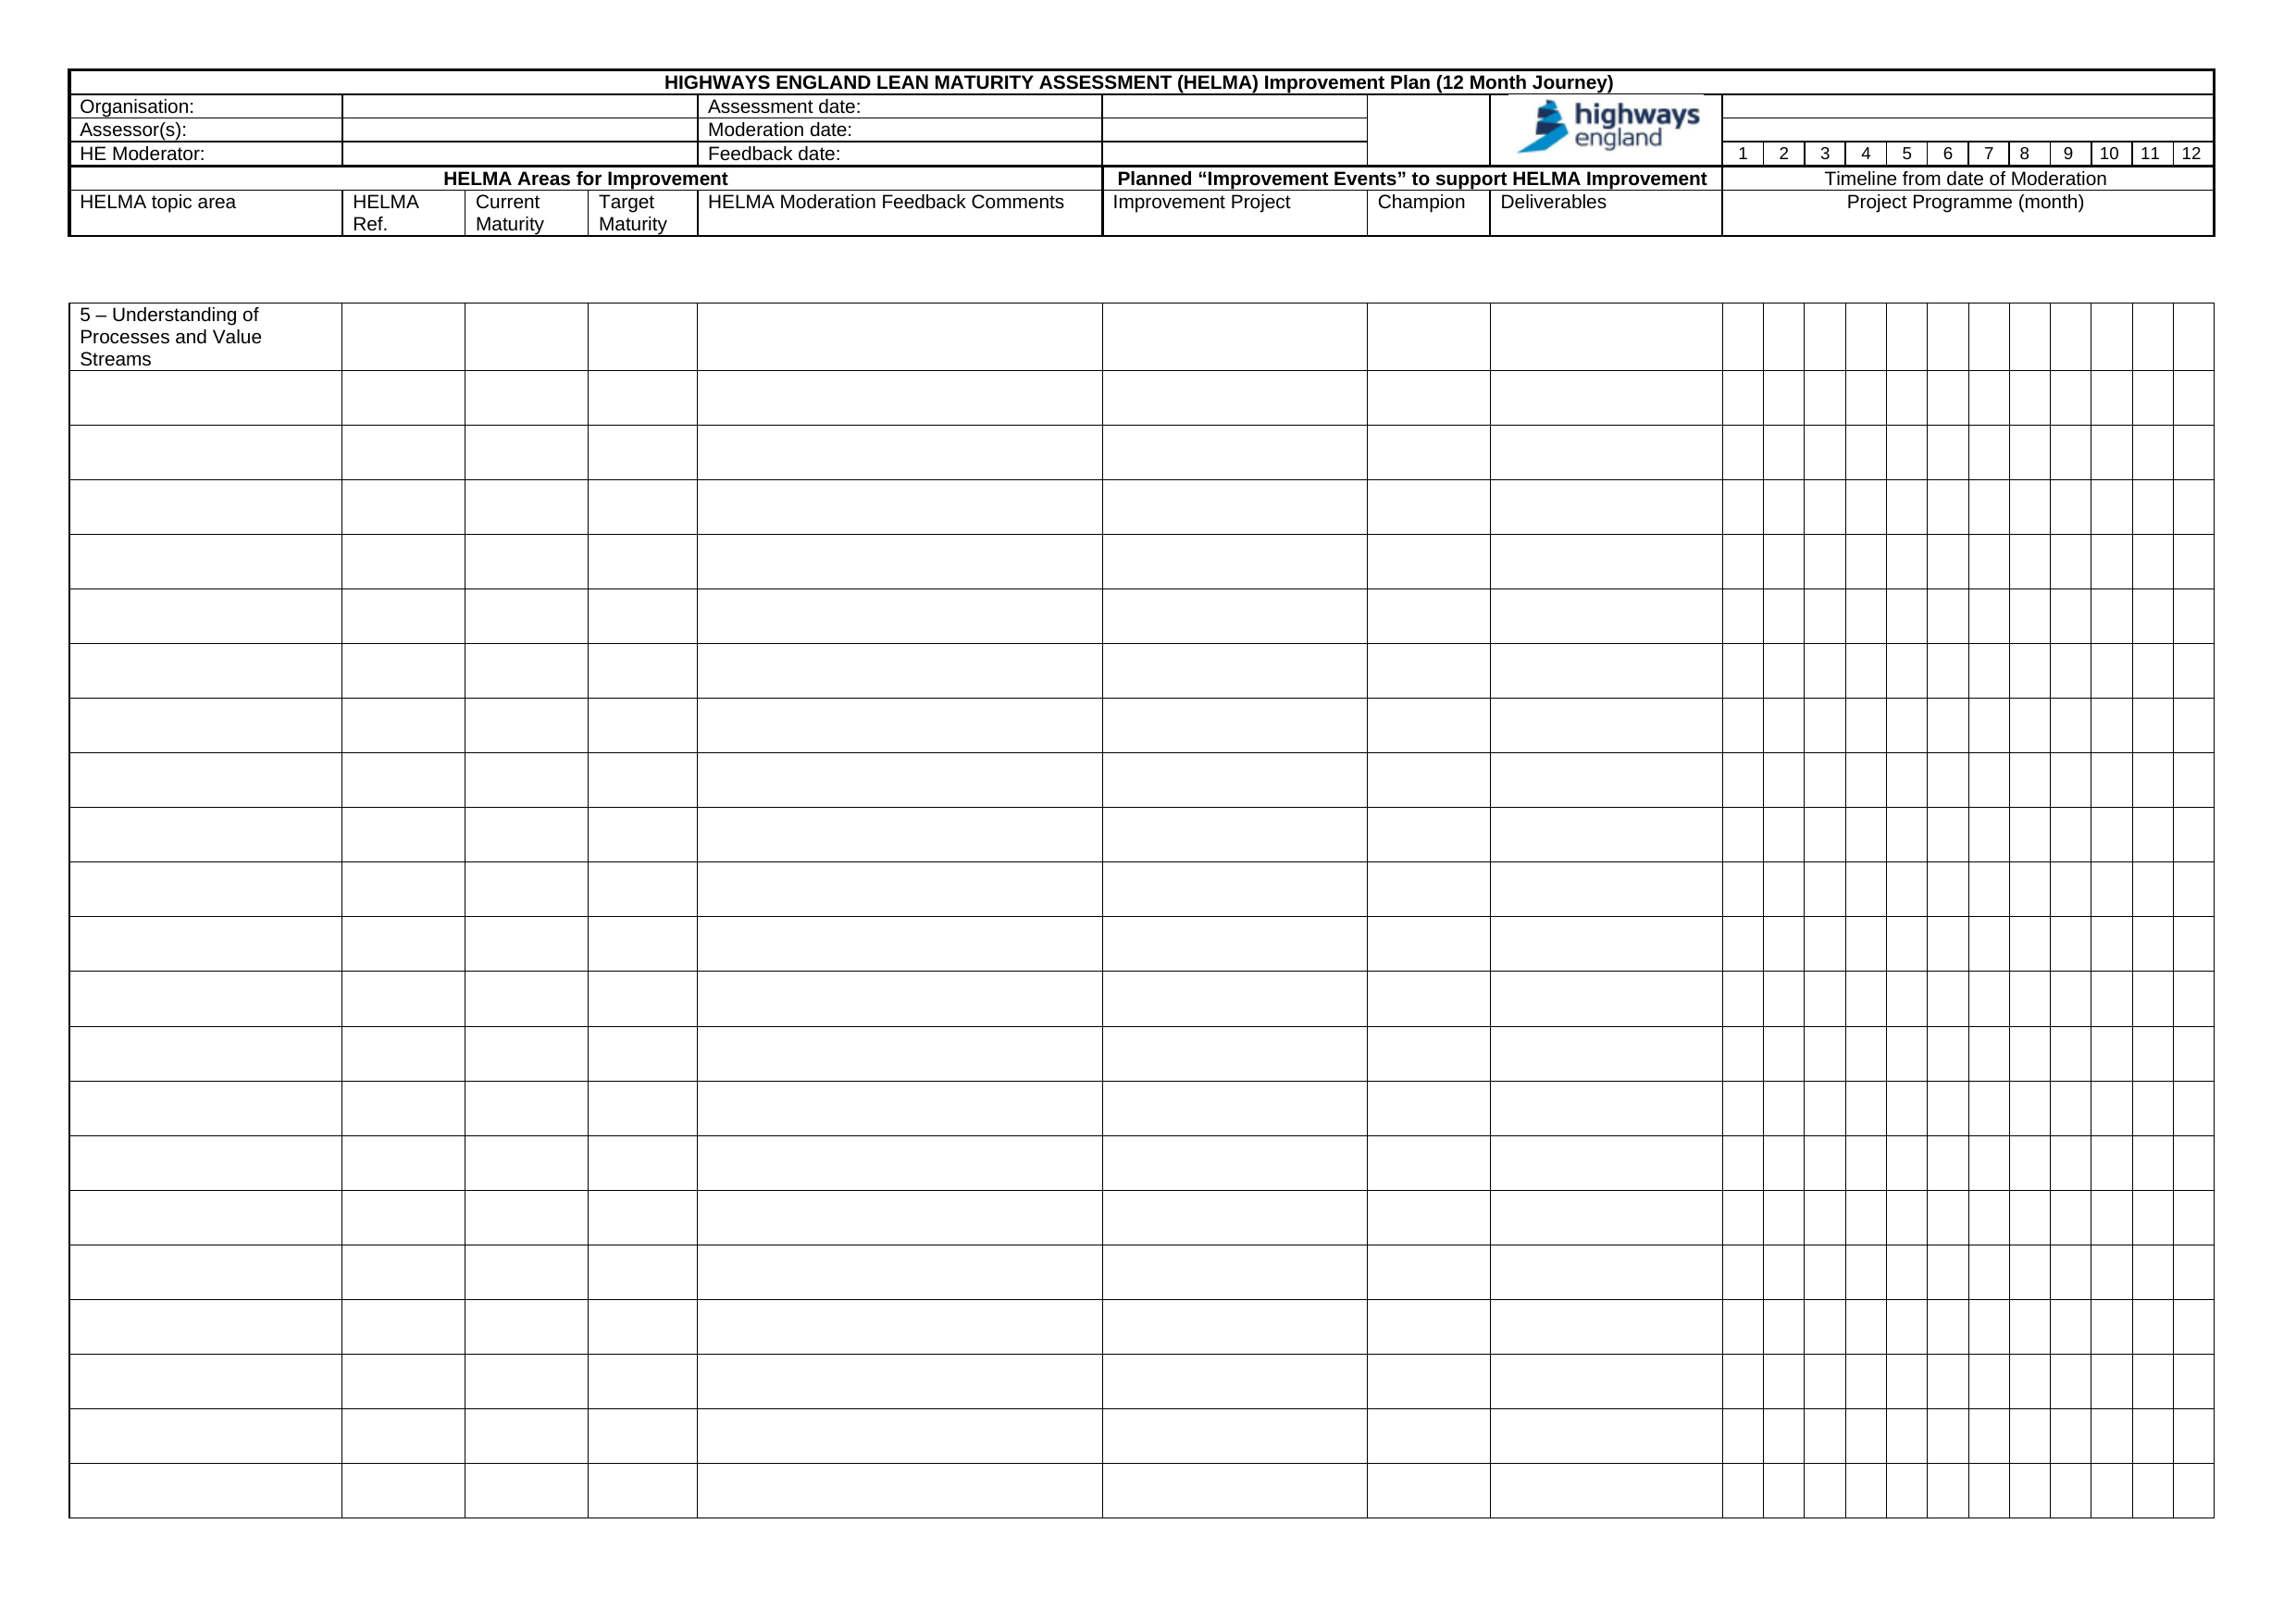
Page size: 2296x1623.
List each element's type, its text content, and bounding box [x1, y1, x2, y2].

table_header [1103, 304, 1367, 370]
table_cell [1846, 371, 1886, 425]
table_header [2174, 304, 2214, 370]
table_cell [1928, 808, 1968, 861]
table_cell [70, 644, 341, 698]
table_cell [1764, 1300, 1804, 1354]
table_cell [1805, 917, 1845, 971]
table_cell [2174, 644, 2214, 698]
table_cell [342, 1300, 465, 1354]
table_cell [2051, 1027, 2091, 1080]
table_cell [1969, 589, 2009, 643]
table_cell [70, 1464, 341, 1518]
table_cell [2051, 1355, 2091, 1408]
table_cell [2051, 808, 2091, 861]
table_cell [1928, 972, 1968, 1025]
table_cell [1723, 699, 1763, 752]
table_header [589, 304, 697, 370]
table_cell [1887, 1082, 1927, 1135]
table_cell [2133, 1136, 2173, 1190]
table_cell [70, 1300, 341, 1354]
table_cell [342, 1191, 465, 1245]
table_cell [589, 1409, 697, 1463]
table_cell [589, 862, 697, 916]
table_cell [2174, 480, 2214, 534]
table_cell [2174, 1409, 2214, 1463]
table_cell [698, 862, 1102, 916]
table_cell [698, 808, 1102, 861]
table_header [2010, 304, 2050, 370]
table_cell [2133, 426, 2173, 479]
table_cell [70, 1082, 341, 1135]
table_cell [2010, 1409, 2050, 1463]
table_cell [698, 426, 1102, 479]
table_cell [589, 1136, 697, 1190]
table_header [2133, 304, 2173, 370]
table_cell [342, 1409, 465, 1463]
table_cell [1368, 808, 1490, 861]
table_cell [342, 972, 465, 1025]
table_cell [465, 808, 588, 861]
table_cell [1846, 1355, 1886, 1408]
table_cell [1764, 1136, 1804, 1190]
table_cell [1723, 1027, 1763, 1080]
table_cell [1846, 1300, 1886, 1354]
table_cell [1103, 1464, 1367, 1518]
table_cell [1969, 1355, 2009, 1408]
table_cell [1491, 753, 1722, 807]
table_cell [1887, 1464, 1927, 1518]
table_cell [2133, 480, 2173, 534]
table_cell [2091, 1300, 2132, 1354]
table_cell [2051, 862, 2091, 916]
table_cell [1969, 1082, 2009, 1135]
table_cell [1764, 371, 1804, 425]
table_cell [1805, 589, 1845, 643]
table_cell [2091, 371, 2132, 425]
table_cell [342, 589, 465, 643]
table_cell [1887, 753, 1927, 807]
table_cell [2174, 1245, 2214, 1299]
table_cell [1846, 1136, 1886, 1190]
table_cell [1491, 426, 1722, 479]
table_cell [589, 371, 697, 425]
table_cell [70, 1409, 341, 1463]
table_cell [465, 1464, 588, 1518]
table_cell [1723, 371, 1763, 425]
table_cell [1491, 371, 1722, 425]
table_cell [2010, 1245, 2050, 1299]
table_header [1846, 304, 1886, 370]
table_cell [2133, 1082, 2173, 1135]
table_cell [2133, 1300, 2173, 1354]
table_cell [698, 972, 1102, 1025]
table_cell [465, 644, 588, 698]
table_cell [1103, 426, 1367, 479]
table_cell [698, 1136, 1102, 1190]
table_cell [589, 1464, 697, 1518]
table_cell [1805, 1464, 1845, 1518]
table_cell [2174, 862, 2214, 916]
table_cell [342, 644, 465, 698]
table_cell [465, 1082, 588, 1135]
table_cell [1103, 1027, 1367, 1080]
table_cell [1368, 1191, 1490, 1245]
table_header [1491, 304, 1722, 370]
table_cell [1764, 917, 1804, 971]
table_cell [465, 917, 588, 971]
table_cell [2174, 699, 2214, 752]
table_cell [1805, 426, 1845, 479]
table_cell [465, 1245, 588, 1299]
table_cell [2091, 808, 2132, 861]
table_cell [1491, 480, 1722, 534]
table_cell [2091, 1082, 2132, 1135]
table_cell [1103, 753, 1367, 807]
table_cell [1368, 426, 1490, 479]
table_cell [2174, 1355, 2214, 1408]
table_cell [1764, 1464, 1804, 1518]
table_cell [2174, 753, 2214, 807]
table_cell [1887, 917, 1927, 971]
table_cell [1969, 535, 2009, 588]
table_cell [698, 371, 1102, 425]
table_cell [2010, 426, 2050, 479]
table_cell [342, 1027, 465, 1080]
table_cell [1928, 1245, 1968, 1299]
table_cell [2051, 1191, 2091, 1245]
table_cell [1887, 1136, 1927, 1190]
table_cell [1928, 862, 1968, 916]
table_cell [70, 917, 341, 971]
table_cell [70, 1355, 341, 1408]
table_cell [1764, 1245, 1804, 1299]
table_cell [1887, 1027, 1927, 1080]
table_cell [1805, 1245, 1845, 1299]
table_cell [2091, 1355, 2132, 1408]
table_header [698, 304, 1102, 370]
table_cell [698, 753, 1102, 807]
table_cell [1764, 1082, 1804, 1135]
table_cell [465, 1300, 588, 1354]
table_cell [2010, 808, 2050, 861]
table_cell [2091, 589, 2132, 643]
table_cell [1764, 1409, 1804, 1463]
table_cell [1887, 644, 1927, 698]
table_cell [1723, 808, 1763, 861]
table_cell [1846, 426, 1886, 479]
table_cell [2091, 1245, 2132, 1299]
table_cell [1723, 862, 1763, 916]
table_cell [1368, 1409, 1490, 1463]
table_cell [70, 1245, 341, 1299]
table_cell [1103, 972, 1367, 1025]
table_cell [1723, 589, 1763, 643]
table_cell [1491, 862, 1722, 916]
table_cell [1723, 1082, 1763, 1135]
table_cell [1887, 808, 1927, 861]
table_cell [1764, 1355, 1804, 1408]
table_cell [1846, 699, 1886, 752]
table_cell [70, 753, 341, 807]
table_cell [2091, 917, 2132, 971]
table_cell [1928, 1300, 1968, 1354]
table_cell [2010, 862, 2050, 916]
table_cell [1969, 644, 2009, 698]
table_cell [1928, 371, 1968, 425]
table_cell [2174, 1136, 2214, 1190]
table_cell [1723, 1409, 1763, 1463]
table_cell [1928, 699, 1968, 752]
table_cell [1368, 972, 1490, 1025]
table_cell [2051, 589, 2091, 643]
table_cell [1846, 1245, 1886, 1299]
table_cell [342, 917, 465, 971]
table_cell [1368, 1027, 1490, 1080]
table_cell [2133, 535, 2173, 588]
table_cell [1368, 644, 1490, 698]
table_cell [2133, 917, 2173, 971]
table_cell [1723, 535, 1763, 588]
table_cell [1103, 371, 1367, 425]
table_cell [1723, 426, 1763, 479]
table_cell [1805, 1355, 1845, 1408]
table_cell [1928, 644, 1968, 698]
table_cell [1928, 426, 1968, 479]
table_cell [465, 972, 588, 1025]
table_cell [1103, 862, 1367, 916]
table_cell [1969, 371, 2009, 425]
table_cell [589, 589, 697, 643]
table_cell [698, 535, 1102, 588]
table_cell [1969, 917, 2009, 971]
table_cell [698, 1300, 1102, 1354]
table_header [1805, 304, 1845, 370]
table_cell [1887, 371, 1927, 425]
table_cell [342, 1136, 465, 1190]
table_cell [1887, 1245, 1927, 1299]
table_cell [2010, 753, 2050, 807]
table_cell [70, 699, 341, 752]
table_cell [589, 972, 697, 1025]
table_cell [2010, 1191, 2050, 1245]
table_cell [2091, 1027, 2132, 1080]
table_cell [1491, 1464, 1722, 1518]
table_cell [1887, 1355, 1927, 1408]
table_cell [589, 1355, 697, 1408]
table_cell [1846, 808, 1886, 861]
table_cell [1723, 1191, 1763, 1245]
table_cell [589, 808, 697, 861]
table_cell [1805, 371, 1845, 425]
table_cell [1805, 1136, 1845, 1190]
table_cell [1368, 480, 1490, 534]
table_cell [342, 1464, 465, 1518]
table_cell [1103, 1300, 1367, 1354]
table_cell [2174, 535, 2214, 588]
table_cell [1887, 1191, 1927, 1245]
table_cell [2133, 862, 2173, 916]
table_cell [1928, 1027, 1968, 1080]
table_cell [1805, 1191, 1845, 1245]
table_cell [589, 644, 697, 698]
table_cell [1764, 589, 1804, 643]
table_cell [1846, 862, 1886, 916]
table_cell [1846, 644, 1886, 698]
table_cell [1491, 1191, 1722, 1245]
table_cell [1368, 1300, 1490, 1354]
table_cell [1969, 699, 2009, 752]
table_cell [1805, 862, 1845, 916]
table_cell [465, 753, 588, 807]
table_cell [1368, 753, 1490, 807]
table_cell [698, 1082, 1102, 1135]
table_cell [589, 917, 697, 971]
table_cell [1368, 1245, 1490, 1299]
table_cell [342, 862, 465, 916]
table_cell [2091, 1136, 2132, 1190]
table_cell [2174, 1027, 2214, 1080]
table_cell [1491, 1409, 1722, 1463]
table_header [1764, 304, 1804, 370]
table_cell [1764, 699, 1804, 752]
table_cell [2133, 1355, 2173, 1408]
table_cell [1928, 1136, 1968, 1190]
table_cell [1491, 972, 1722, 1025]
table_header [1928, 304, 1968, 370]
table_cell [1491, 1355, 1722, 1408]
table_cell [1969, 1409, 2009, 1463]
table_cell [2091, 753, 2132, 807]
table_cell [2174, 808, 2214, 861]
table_cell [2133, 1409, 2173, 1463]
table_cell [1969, 1245, 2009, 1299]
table_cell [1764, 808, 1804, 861]
table_cell [1103, 1191, 1367, 1245]
table_cell [465, 699, 588, 752]
table_cell [2010, 1300, 2050, 1354]
table_cell [1887, 426, 1927, 479]
table_cell [2133, 808, 2173, 861]
table_cell [70, 589, 341, 643]
table_cell [1491, 644, 1722, 698]
table_cell [1846, 589, 1886, 643]
table_cell [1491, 699, 1722, 752]
table_cell [70, 972, 341, 1025]
table_cell [589, 1191, 697, 1245]
table_cell [1491, 1027, 1722, 1080]
table_cell [1846, 753, 1886, 807]
table_cell [1928, 1082, 1968, 1135]
table_cell [342, 753, 465, 807]
table_cell [1969, 753, 2009, 807]
table_cell [1969, 1464, 2009, 1518]
table_cell [698, 1355, 1102, 1408]
table_cell [2133, 699, 2173, 752]
table_cell [1723, 972, 1763, 1025]
table_cell [2010, 371, 2050, 425]
table_cell [1103, 808, 1367, 861]
table_cell [1764, 480, 1804, 534]
table_cell [2133, 1027, 2173, 1080]
table_cell [465, 371, 588, 425]
table_cell [2174, 917, 2214, 971]
table_cell [1887, 480, 1927, 534]
table_cell [2010, 589, 2050, 643]
table_cell [1969, 1136, 2009, 1190]
table_cell [1928, 917, 1968, 971]
table_cell [2010, 972, 2050, 1025]
table_cell [1805, 480, 1845, 534]
table_cell [1969, 1300, 2009, 1354]
table_cell [1491, 917, 1722, 971]
table_cell [1723, 1464, 1763, 1518]
table_cell [1764, 972, 1804, 1025]
table_cell [1928, 480, 1968, 534]
table_cell [2091, 972, 2132, 1025]
table_cell [698, 480, 1102, 534]
table_cell [2010, 1464, 2050, 1518]
table_cell [1928, 589, 1968, 643]
table_cell [465, 589, 588, 643]
table_cell [1491, 1300, 1722, 1354]
table_cell [2051, 480, 2091, 534]
table_header [1723, 304, 1763, 370]
table_cell [1805, 1027, 1845, 1080]
table_cell [2174, 1464, 2214, 1518]
table_cell [2051, 1464, 2091, 1518]
table_cell [1723, 1355, 1763, 1408]
table_cell [1805, 535, 1845, 588]
table_cell [1764, 862, 1804, 916]
table_cell [70, 535, 341, 588]
table_header [342, 304, 465, 370]
table_cell [1805, 1300, 1845, 1354]
table_cell [1491, 589, 1722, 643]
table_cell [1368, 371, 1490, 425]
table_cell [2133, 753, 2173, 807]
table_cell [698, 1245, 1102, 1299]
table_cell [2010, 644, 2050, 698]
table_cell [342, 371, 465, 425]
table_cell [465, 1409, 588, 1463]
table_cell [589, 480, 697, 534]
table_cell [2010, 1027, 2050, 1080]
table_cell [2010, 1136, 2050, 1190]
table_cell [465, 862, 588, 916]
table_cell [342, 1245, 465, 1299]
table_cell [2133, 1464, 2173, 1518]
table_cell [342, 1082, 465, 1135]
table_cell [342, 535, 465, 588]
table_cell [2174, 426, 2214, 479]
table_cell [2133, 371, 2173, 425]
table_cell [2051, 972, 2091, 1025]
table_cell [2091, 699, 2132, 752]
table_cell [1368, 1136, 1490, 1190]
table_cell [70, 480, 341, 534]
table_cell [698, 589, 1102, 643]
table_cell [1805, 644, 1845, 698]
table_cell [1887, 535, 1927, 588]
table_cell [2091, 1409, 2132, 1463]
table_cell [1846, 1464, 1886, 1518]
table_cell [1846, 972, 1886, 1025]
table_cell [698, 1464, 1102, 1518]
table_cell [1928, 1355, 1968, 1408]
table_cell [1805, 753, 1845, 807]
table_cell [2174, 1191, 2214, 1245]
table_cell [1764, 753, 1804, 807]
table_cell [1103, 644, 1367, 698]
table_cell [2051, 426, 2091, 479]
table_cell [2091, 644, 2132, 698]
table_header [2091, 304, 2132, 370]
table_cell [1969, 1027, 2009, 1080]
table_cell [2174, 371, 2214, 425]
table_cell [1103, 1409, 1367, 1463]
table_cell [589, 1082, 697, 1135]
table_cell [589, 535, 697, 588]
table_cell [1764, 1027, 1804, 1080]
table_cell [2051, 699, 2091, 752]
table_cell [2133, 972, 2173, 1025]
table_cell [2091, 426, 2132, 479]
table_cell [2051, 1300, 2091, 1354]
table_cell [589, 1300, 697, 1354]
table_cell [2010, 1355, 2050, 1408]
table_cell [2010, 535, 2050, 588]
table_cell [1368, 1355, 1490, 1408]
table_cell [1723, 753, 1763, 807]
table_cell [589, 1245, 697, 1299]
table_cell [1368, 862, 1490, 916]
table_cell [1764, 426, 1804, 479]
table_cell [2051, 1136, 2091, 1190]
table_cell [2051, 1245, 2091, 1299]
table_cell [698, 699, 1102, 752]
table_cell [1846, 1409, 1886, 1463]
table_cell [2174, 972, 2214, 1025]
table_cell [1928, 535, 1968, 588]
table_cell [2051, 1409, 2091, 1463]
table_cell [1969, 808, 2009, 861]
table_cell [2091, 1191, 2132, 1245]
table_cell [1928, 1191, 1968, 1245]
table_cell [1805, 1409, 1845, 1463]
table_cell [2174, 1082, 2214, 1135]
table_header [1969, 304, 2009, 370]
table_cell [1103, 480, 1367, 534]
table_cell [1723, 917, 1763, 971]
table_cell [70, 426, 341, 479]
table_cell [1103, 1355, 1367, 1408]
table_cell [1723, 1300, 1763, 1354]
table_cell [2051, 371, 2091, 425]
table_cell [1928, 1464, 1968, 1518]
table_cell [70, 1136, 341, 1190]
table_cell [2091, 535, 2132, 588]
table_cell [2133, 1191, 2173, 1245]
table_cell [342, 699, 465, 752]
table_cell [1887, 862, 1927, 916]
table_cell [1846, 1027, 1886, 1080]
table_cell [1368, 589, 1490, 643]
table_cell [2133, 644, 2173, 698]
table_cell [1491, 808, 1722, 861]
table_cell [1368, 917, 1490, 971]
table_cell [1368, 1082, 1490, 1135]
table_cell [1969, 1191, 2009, 1245]
table_cell [1805, 972, 1845, 1025]
table_cell [1103, 589, 1367, 643]
table_cell [1928, 1409, 1968, 1463]
table_cell [1969, 862, 2009, 916]
table_cell [1887, 1409, 1927, 1463]
table_cell [589, 1027, 697, 1080]
table_cell [70, 1191, 341, 1245]
table_cell [1103, 699, 1367, 752]
table_cell [589, 426, 697, 479]
table_cell [2091, 1464, 2132, 1518]
table_cell [465, 1027, 588, 1080]
table_cell [1491, 1245, 1722, 1299]
table_cell [2010, 917, 2050, 971]
table_header [2051, 304, 2091, 370]
table_cell [698, 1191, 1102, 1245]
table_header [1368, 304, 1490, 370]
table_header 5 – Understanding of Processes and Value Streams [70, 304, 341, 370]
table_cell [70, 808, 341, 861]
table_cell [2010, 1082, 2050, 1135]
table_cell [1723, 1245, 1763, 1299]
table_cell [1723, 480, 1763, 534]
table_cell [1103, 1082, 1367, 1135]
table_cell [2051, 917, 2091, 971]
table_cell [1805, 808, 1845, 861]
table_cell [1846, 535, 1886, 588]
table_cell [70, 371, 341, 425]
table_cell [465, 1355, 588, 1408]
table_cell [1846, 1082, 1886, 1135]
table_cell [2010, 699, 2050, 752]
table_cell [70, 1027, 341, 1080]
table_cell [70, 862, 341, 916]
table_cell [1846, 917, 1886, 971]
table_cell [1103, 535, 1367, 588]
table_cell [465, 1191, 588, 1245]
table_cell [465, 1136, 588, 1190]
table_cell [1764, 644, 1804, 698]
table_cell [2174, 1300, 2214, 1354]
table_cell [2051, 644, 2091, 698]
table_cell [1368, 535, 1490, 588]
table_header [1887, 304, 1927, 370]
table_cell [1887, 589, 1927, 643]
table_cell [2010, 480, 2050, 534]
table_cell [2091, 480, 2132, 534]
table_cell [465, 426, 588, 479]
table_cell [465, 480, 588, 534]
table_cell [1887, 972, 1927, 1025]
table_cell [1928, 753, 1968, 807]
table_cell [465, 535, 588, 588]
table_cell [698, 1409, 1102, 1463]
table_cell [342, 808, 465, 861]
table_cell [589, 699, 697, 752]
table_cell [1764, 1191, 1804, 1245]
table_cell [1723, 644, 1763, 698]
table_cell [698, 917, 1102, 971]
table_cell [1368, 699, 1490, 752]
table_cell [2133, 1245, 2173, 1299]
table_cell [698, 1027, 1102, 1080]
table_cell [1368, 1464, 1490, 1518]
table_cell [1887, 1300, 1927, 1354]
table_cell [1846, 1191, 1886, 1245]
table_cell [2051, 753, 2091, 807]
table_cell [1103, 917, 1367, 971]
table_cell [589, 753, 697, 807]
table_cell [1103, 1245, 1367, 1299]
table_cell [2091, 862, 2132, 916]
table_cell [1969, 480, 2009, 534]
table_cell [1805, 1082, 1845, 1135]
table_cell [342, 480, 465, 534]
table_cell [1491, 1082, 1722, 1135]
table_cell [1969, 426, 2009, 479]
table_cell [342, 1355, 465, 1408]
table_cell [1969, 972, 2009, 1025]
table_cell [1805, 699, 1845, 752]
table_cell [1103, 1136, 1367, 1190]
table_cell [2133, 589, 2173, 643]
table_cell [342, 426, 465, 479]
table_cell [1846, 480, 1886, 534]
table_cell [1491, 535, 1722, 588]
table_cell [2051, 535, 2091, 588]
table_cell [2051, 1082, 2091, 1135]
table_cell [1723, 1136, 1763, 1190]
table_cell [1491, 1136, 1722, 1190]
table_header [465, 304, 588, 370]
table_cell [2174, 589, 2214, 643]
table_cell [698, 644, 1102, 698]
table_cell [1887, 699, 1927, 752]
table_cell [1764, 535, 1804, 588]
